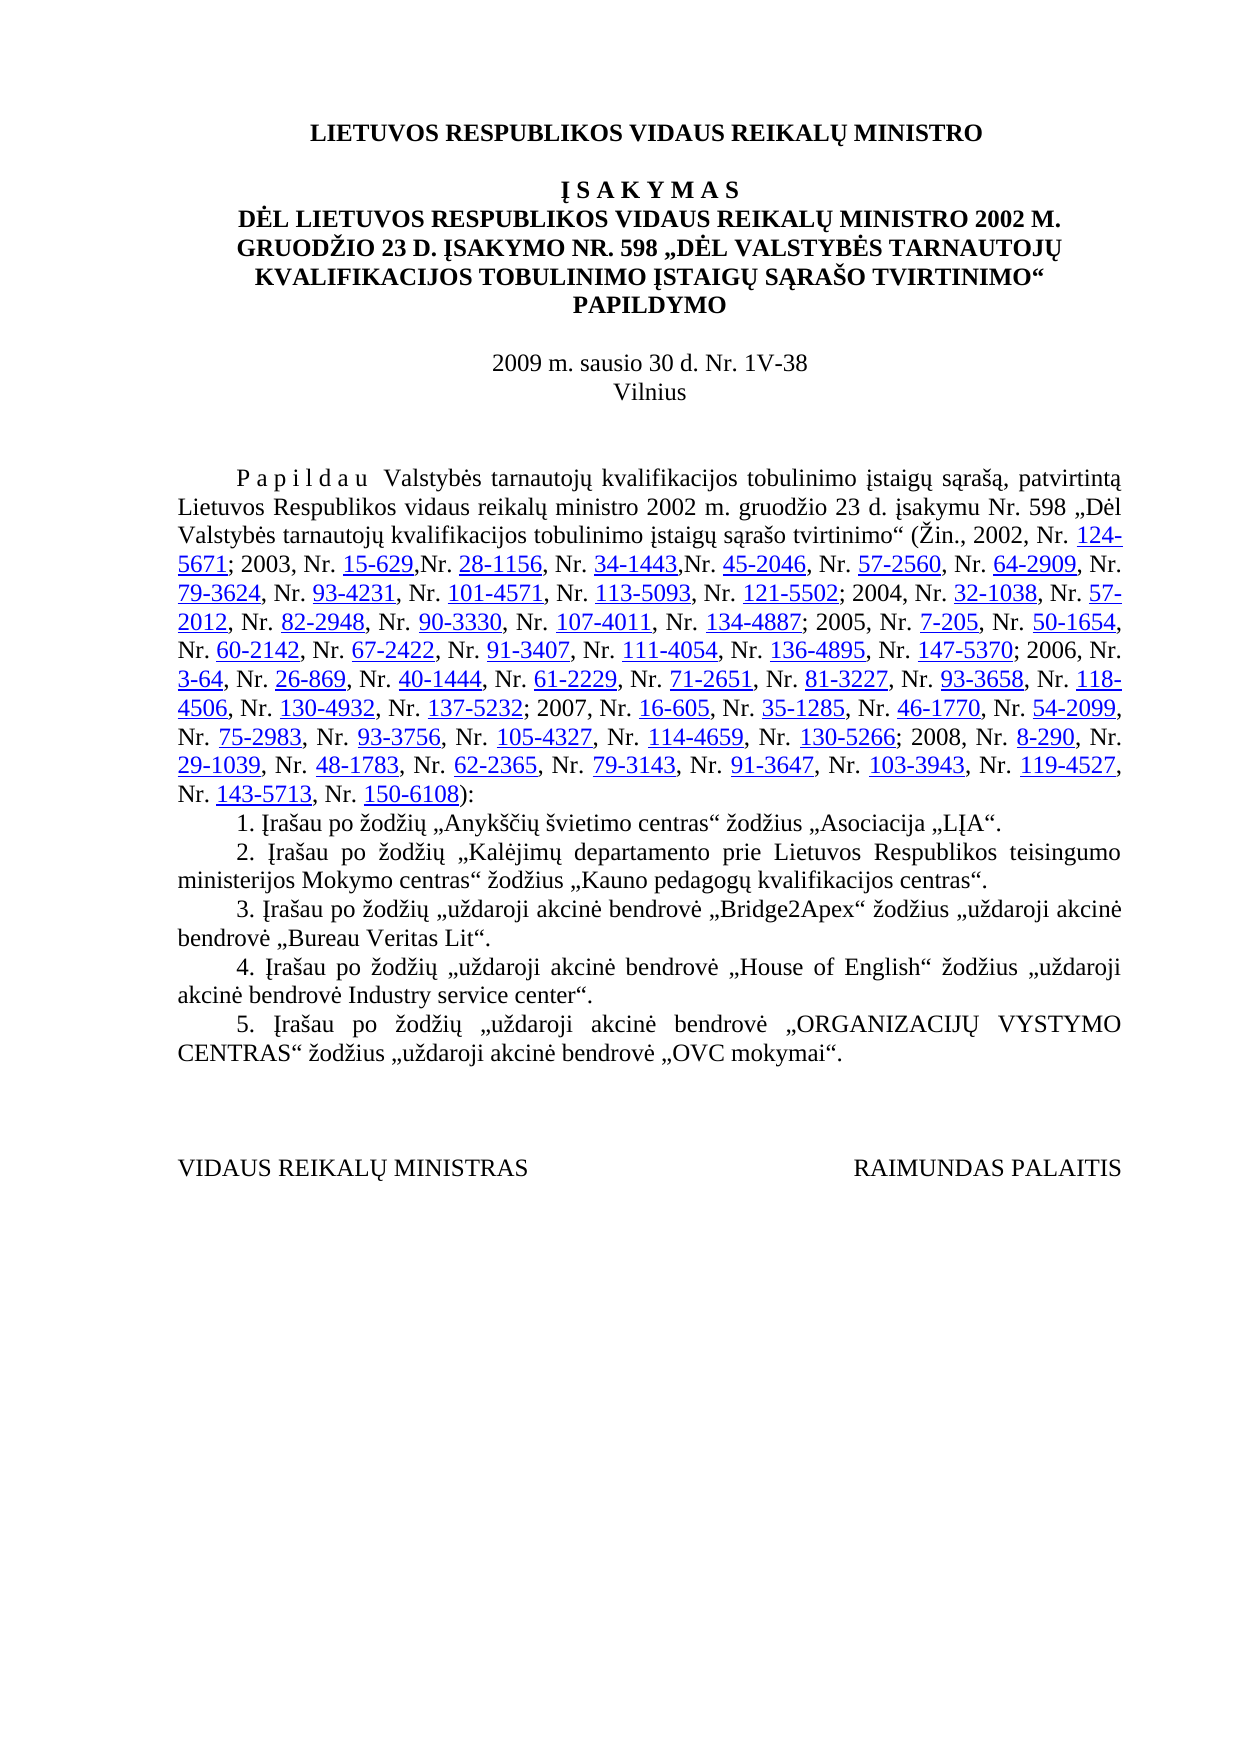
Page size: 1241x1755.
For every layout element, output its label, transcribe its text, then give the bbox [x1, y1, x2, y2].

text VIDAUS REIKALŲ MINISTRAS RAIMUNDAS PALAITIS [177, 1153, 1122, 1182]
text 4. Įrašau po žodžių „uždaroji akcinė bendrovė „House of English“ žodžius „uždaroji akcinė bendrovė Industry service center“. [177, 952, 1122, 1009]
text DĖL LIETUVOS RESPUBLIKOS VIDAUS REIKALŲ MINISTRO 2002 M. GRUODŽIO 23 D. ĮSAKYMO NR. 598 „DĖL VALSTYBĖS TARNAUTOJŲ KVALIFIKACIJOS TOBULINIMO ĮSTAIGŲ SĄRAŠO TVIRTINIMO“ PAPILDYMO [177, 204, 1122, 319]
text Vilnius [177, 377, 1122, 406]
text 1. Įrašau po žodžių „Anykščių švietimo centras“ žodžius „Asociacija „LĮA“. [177, 808, 1122, 837]
text ĮSAKYMAS [177, 176, 1122, 204]
text LIETUVOS RESPUBLIKOS VIDAUS REIKALŲ MINISTRO [177, 118, 1122, 147]
text 3. Įrašau po žodžių „uždaroji akcinė bendrovė „Bridge2Apex“ žodžius „uždaroji akcinė bendrovė „Bureau Veritas Lit“. [177, 894, 1122, 952]
text 2. Įrašau po žodžių „Kalėjimų departamento prie Lietuvos Respublikos teisingumo ministerijos Mokymo centras“ žodžius „Kauno pedagogų kvalifikacijos centras“. [177, 837, 1122, 894]
text 5. Įrašau po žodžių „uždaroji akcinė bendrovė „ORGANIZACIJŲ VYSTYMO CENTRAS“ žodžius „uždaroji akcinė bendrovė „OVC mokymai“. [177, 1009, 1122, 1067]
text Papildau Valstybės tarnautojų kvalifikacijos tobulinimo įstaigų sąrašą, patvirtintą Lietuvos Respublikos vidaus reikalų ministro 2002 m. gruodžio 23 d. įsakymu Nr. 598 „Dėl Valstybės tarnautojų kvalifikacijos tobulinimo įstaigų sąrašo tvirtinimo“ (Žin., 2002, Nr. 124-5671; 2003, Nr. 15-629,Nr. 28-1156, Nr. 34-1443,Nr. 45-2046, Nr. 57-2560, Nr. 64-2909, Nr. 79-3624, Nr. 93-4231, Nr. 101-4571, Nr. 113-5093, Nr. 121-5502; 2004, Nr. 32-1038, Nr. 57-2012, Nr. 82-2948, Nr. 90-3330, Nr. 107-4011, Nr. 134-4887; 2005, Nr. 7-205, Nr. 50-1654, Nr. 60-2142, Nr. 67-2422, Nr. 91-3407, Nr. 111-4054, Nr. 136-4895, Nr. 147-5370; 2006, Nr. 3-64, Nr. 26-869, Nr. 40-1444, Nr. 61-2229, Nr. 71-2651, Nr. 81-3227, Nr. 93-3658, Nr. 118-4506, Nr. 130-4932, Nr. 137-5232; 2007, Nr. 16-605, Nr. 35-1285, Nr. 46-1770, Nr. 54-2099, Nr. 75-2983, Nr. 93-3756, Nr. 105-4327, Nr. 114-4659, Nr. 130-5266; 2008, Nr. 8-290, Nr. 29-1039, Nr. 48-1783, Nr. 62-2365, Nr. 79-3143, Nr. 91-3647, Nr. 103-3943, Nr. 119-4527, Nr. 143-5713, Nr. 150-6108): [177, 463, 1122, 808]
text 2009 m. sausio 30 d. Nr. 1V-38 [177, 348, 1122, 377]
